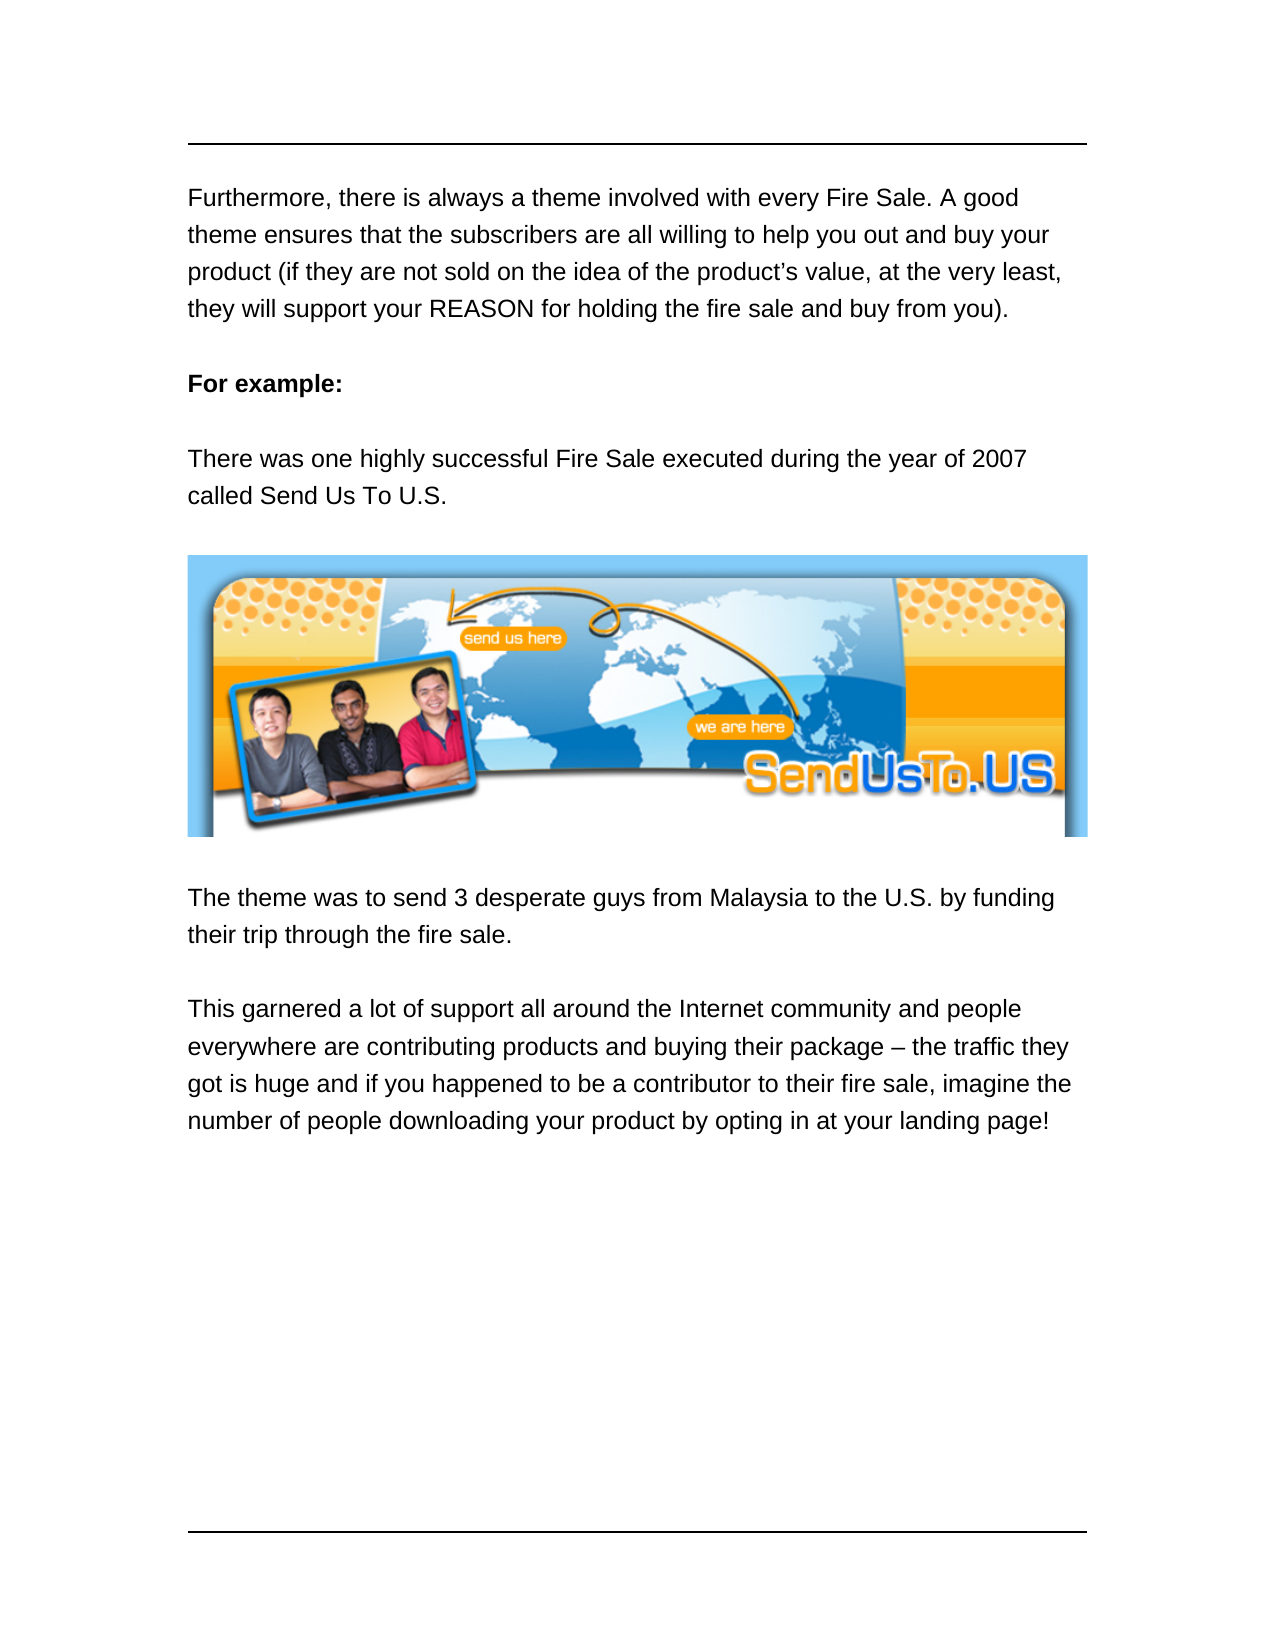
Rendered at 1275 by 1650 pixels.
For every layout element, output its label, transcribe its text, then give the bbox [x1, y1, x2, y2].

text This garnered a lot of support all around the Internet community and people everywhere are contributing products and buying their package – the traffic they got is huge and if you happened to be a contributor to their fire sale, imagine the number of people downloading your product by opting in at your landing page! [187, 994, 1087, 1135]
picture [187, 555, 1088, 837]
text Furthermore, there is always a theme involved with every Fire Sale. A good theme ensures that the subscribers are all willing to help you out and buy your product (if they are not sold on the idea of the product’s value, at the very least, they will support your REASON for holding the fire sale and buy from you). [187, 182, 1087, 323]
text There was one highly successful Fire Sale executed during the year of 2007 called Send Us To U.S. [187, 443, 1087, 509]
text For example: [187, 369, 1087, 398]
text The theme was to send 3 desperate guys from Malaysia to the U.S. by funding their trip through the fire sale. [187, 882, 1087, 948]
